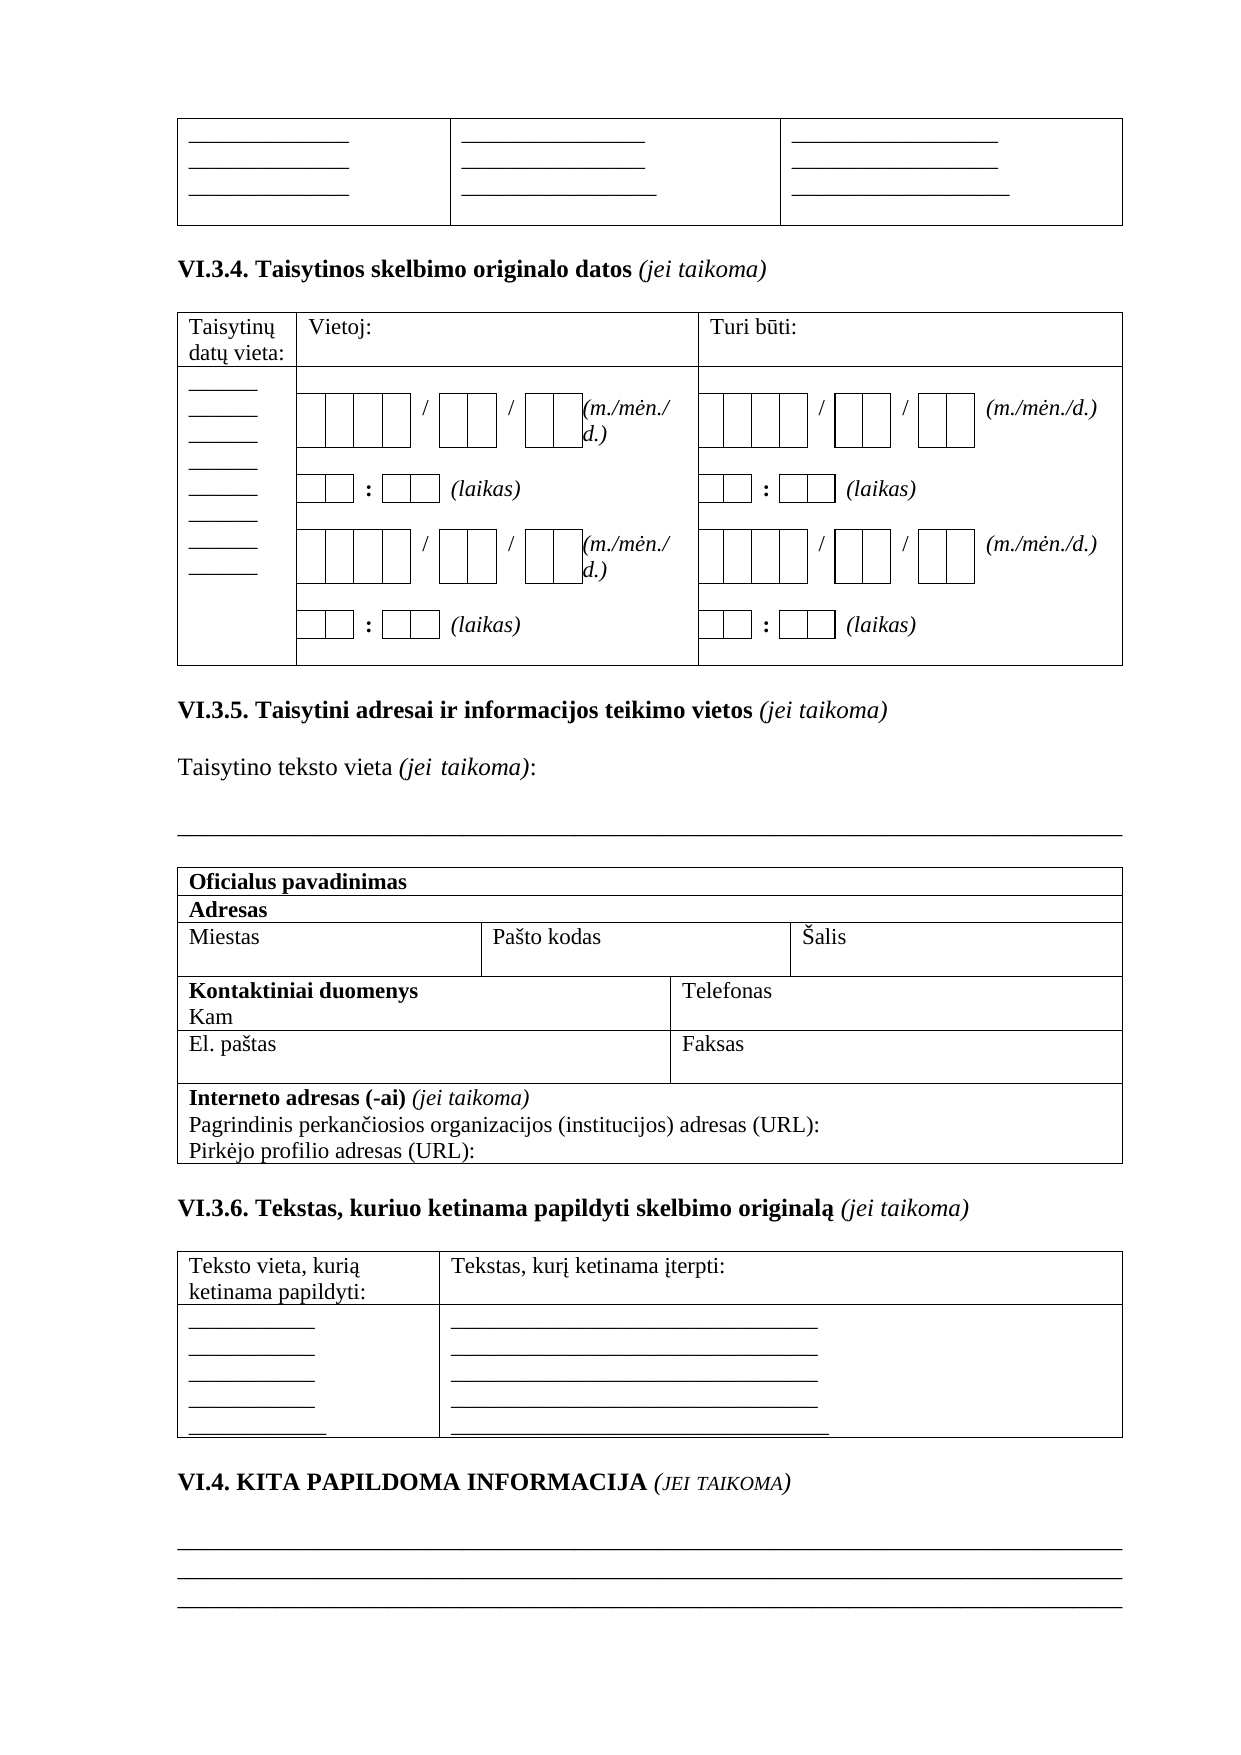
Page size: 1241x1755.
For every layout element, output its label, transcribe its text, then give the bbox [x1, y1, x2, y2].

table_cell [526, 394, 553, 447]
table_header Oficialus pavadinimas [178, 868, 1122, 894]
table_cell __________________ __________________ ___________________ [781, 119, 1122, 224]
table_cell [554, 530, 582, 583]
table_cell / [411, 529, 439, 583]
table_cell Miestas [178, 923, 481, 976]
table_cell [780, 394, 807, 447]
table_cell [354, 394, 382, 447]
table_cell [326, 394, 353, 447]
table_cell [297, 583, 698, 610]
table_cell / [411, 393, 439, 447]
table_cell [297, 611, 325, 637]
table_cell (m./mėn./d.) [583, 393, 698, 447]
text _ [177, 1524, 1141, 1553]
table_cell [297, 530, 325, 583]
table_cell Interneto adresas (-ai) (jei taikoma) Pagrindinis perkančiosios organizacijos (institucijos) adresas (URL): Pirkėjo profilio adresas (URL): [178, 1084, 1122, 1163]
table_cell ________________________________ ________________________________ ________________________________ ________________________________ _________________________________ [440, 1305, 1122, 1437]
table_cell [699, 367, 1122, 393]
table_cell Faksas [671, 1031, 1122, 1083]
table_cell [836, 394, 862, 447]
table_cell / [891, 393, 918, 447]
table_cell (laikas) [440, 474, 698, 502]
table_cell [383, 475, 410, 502]
table_cell [919, 530, 946, 583]
table_cell ______ ______ ______ ______ ______ ______ ______ ______ [178, 367, 296, 665]
table_cell [699, 502, 1122, 529]
table_header Tekstas, kurį ketinama įterpti: [440, 1252, 1122, 1304]
table_cell (laikas) [836, 474, 1122, 502]
text VI.4. KITA PAPILDOMA INFORMACIJA (jei taikoma) [177, 1467, 1122, 1496]
table_cell [383, 530, 410, 583]
table_cell [699, 447, 1122, 474]
table_cell [699, 394, 723, 447]
table_cell (laikas) [440, 610, 698, 637]
table_cell [724, 475, 751, 502]
table_cell [297, 475, 325, 502]
table_cell [411, 611, 439, 637]
table_cell [724, 394, 751, 447]
table_cell Kontaktiniai duomenys Kam [178, 977, 670, 1029]
table_cell [297, 447, 698, 474]
text Taisytino teksto vieta (jei taikoma): [177, 752, 1122, 781]
table_cell [354, 530, 382, 583]
table_cell (laikas) [836, 610, 1122, 637]
table_cell [440, 394, 467, 447]
table_header Taisytinų datų vieta: [178, 313, 296, 366]
table_cell [326, 611, 353, 637]
table_cell [947, 394, 974, 447]
table_cell [699, 638, 1122, 665]
table_cell [468, 530, 496, 583]
table_cell / [891, 529, 918, 583]
table_cell [326, 530, 353, 583]
text _ [177, 1582, 1141, 1611]
table_cell / [808, 393, 834, 447]
table_cell Šalis [791, 923, 1122, 976]
table_cell [554, 394, 582, 447]
table_cell [752, 530, 779, 583]
table_cell [863, 530, 890, 583]
table_cell / [497, 529, 525, 583]
table_cell [699, 611, 723, 637]
table_header Turi būti: [699, 313, 1122, 366]
table_cell [297, 394, 325, 447]
table_cell El. paštas [178, 1031, 670, 1083]
text VI.3.5. Taisytini adresai ir informacijos teikimo vietos (jei taikoma) [177, 695, 1122, 723]
table_cell Telefonas [671, 977, 1122, 1029]
table_cell [411, 475, 439, 502]
text VI.3.6. Tekstas, kuriuo ketinama papildyti skelbimo originalą (jei taikoma) [177, 1193, 1122, 1222]
table_cell [699, 530, 723, 583]
table_cell (m./mėn./d.) [975, 393, 1122, 447]
table_header Vietoj: [297, 313, 698, 366]
table_cell ___________ ___________ ___________ ___________ ____________ [178, 1305, 439, 1437]
text VI.3.4. Taisytinos skelbimo originalo datos (jei taikoma) [177, 254, 1122, 283]
table_cell / [497, 393, 525, 447]
table_cell [780, 475, 807, 502]
table_cell (m./mėn./d.) [975, 529, 1122, 583]
table_cell [724, 530, 751, 583]
table_cell Adresas [178, 896, 1122, 922]
table_cell : [354, 610, 382, 637]
text _ [177, 1553, 1141, 1582]
table_cell [808, 475, 834, 502]
table_cell [297, 502, 698, 529]
table_cell [699, 583, 1122, 610]
table_cell [863, 394, 890, 447]
table_cell [808, 611, 834, 637]
table_cell [780, 611, 807, 637]
table_cell (m./mėn./d.) [583, 529, 698, 583]
text _ [177, 810, 1141, 838]
table_cell [836, 530, 862, 583]
table_cell [947, 530, 974, 583]
table_cell [468, 394, 496, 447]
table_cell [699, 475, 723, 502]
table_cell [326, 475, 353, 502]
table_cell [297, 638, 698, 665]
table_cell / [808, 529, 834, 583]
table_cell [752, 394, 779, 447]
table_cell [440, 530, 467, 583]
table_cell [526, 530, 553, 583]
table_cell : [354, 474, 382, 502]
table_cell : [752, 610, 779, 637]
table_cell Pašto kodas [482, 923, 790, 976]
table_cell [383, 611, 410, 637]
table_header Teksto vieta, kurią ketinama papildyti: [178, 1252, 439, 1304]
table_cell [297, 367, 698, 393]
table_cell [724, 611, 751, 637]
table_cell ______________ ______________ ______________ [178, 119, 450, 224]
table_cell ________________ ________________ _________________ [451, 119, 780, 224]
table_cell : [752, 474, 779, 502]
table_cell [780, 530, 807, 583]
table_cell [919, 394, 946, 447]
table_cell [383, 394, 410, 447]
